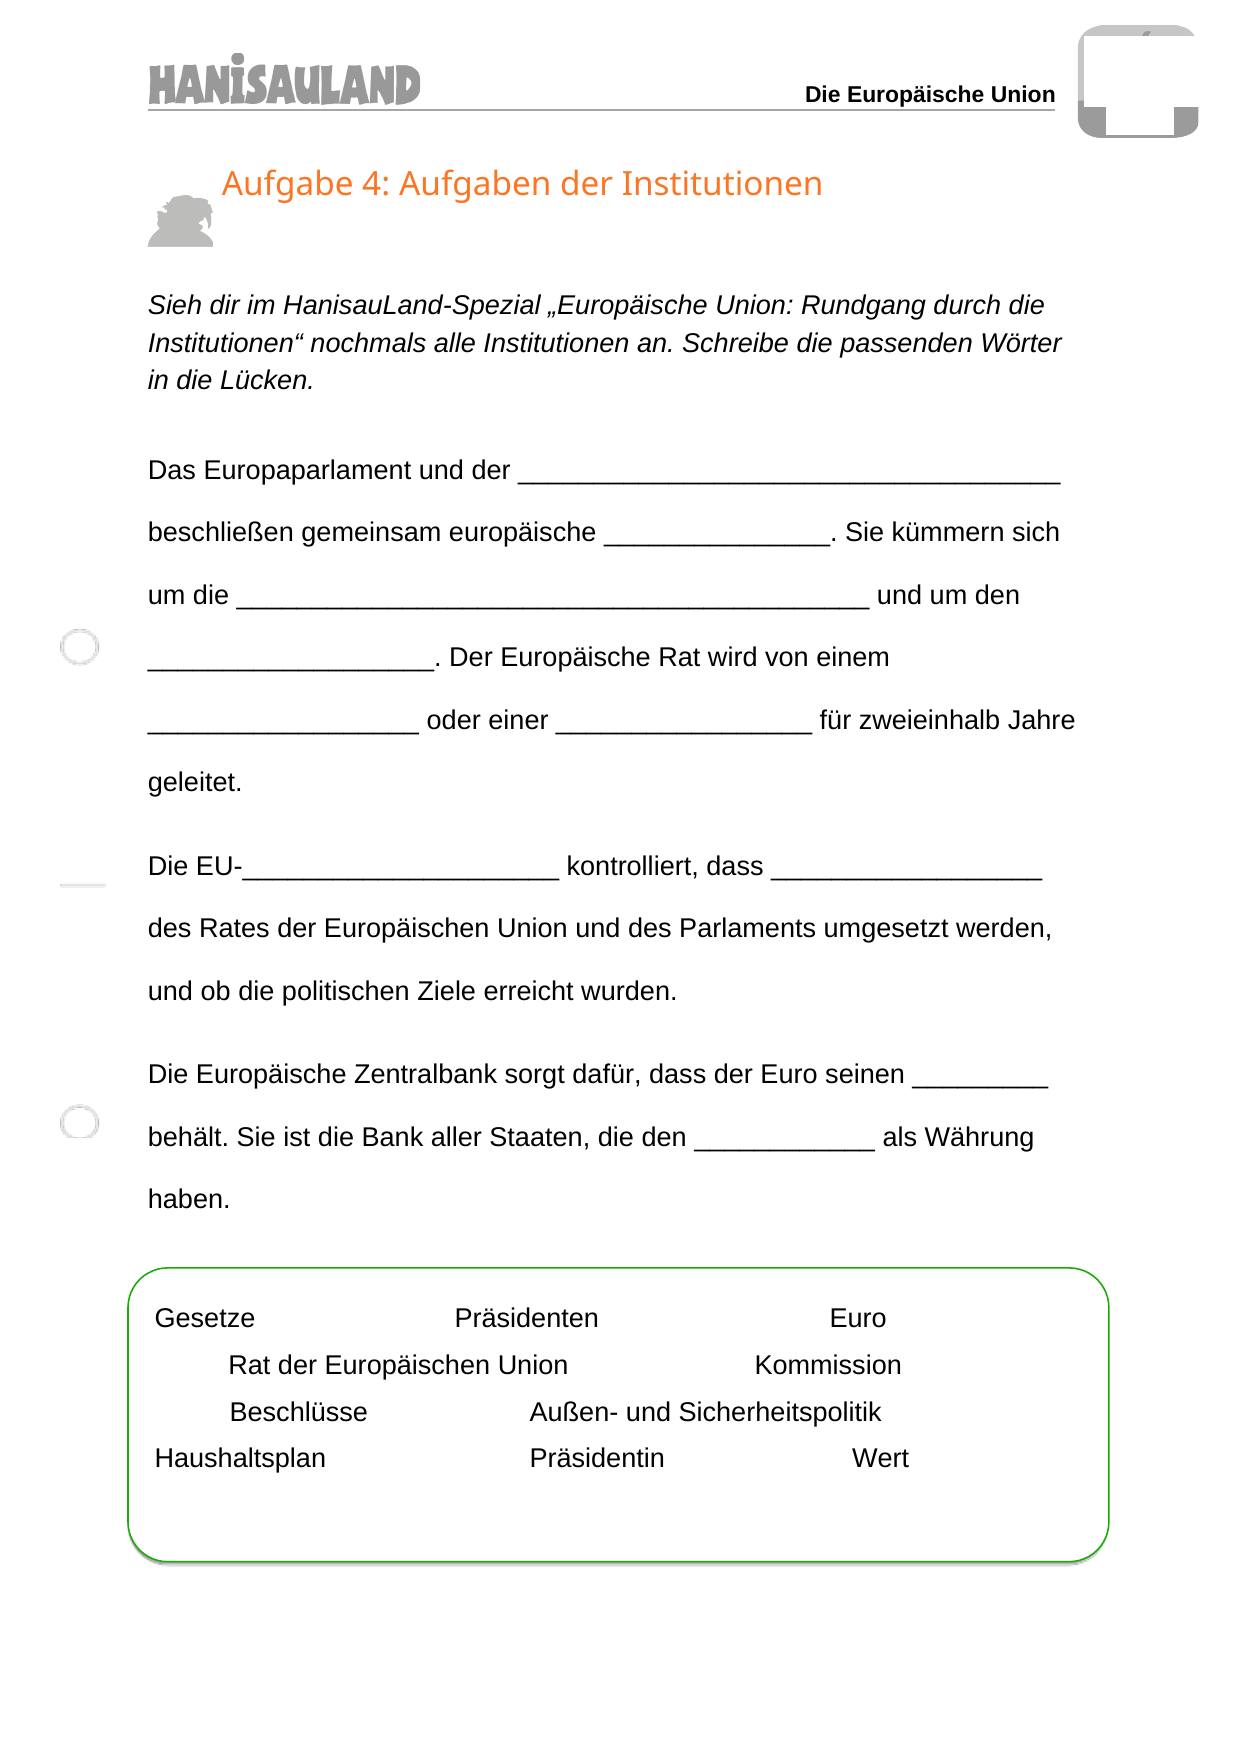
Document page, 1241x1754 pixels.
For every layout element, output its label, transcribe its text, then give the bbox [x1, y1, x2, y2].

text Das Europaparlament und der ____________________________________ beschließen gemeinsam europäische _______________. Sie kümmern sich um die __________________________________________ und um den ___________________. Der Europäische Rat wird von einem __________________ oder einer _________________ für zweieinhalb Jahre geleitet. [148, 454, 1093, 798]
text Sieh dir im HanisauLand-Spezial „Europäische Union: Rundgang durch die Institutionen“ nochmals alle Institutionen an. Schreibe die passenden Wörter in die Lücken. [148, 284, 1093, 397]
text Die Europäische Zentralbank sorgt dafür, dass der Euro seinen _________ behält. Sie ist die Bank aller Staaten, die den ____________ als Währung haben. [148, 1058, 1093, 1214]
text Die EU-_____________________ kontrolliert, dass __________________ des Rates der Europäischen Union und des Parlaments umgesetzt werden, und ob die politischen Ziele erreicht wurden. [148, 850, 1093, 1006]
text Aufgabe 4: Aufgaben der Institutionen [148, 159, 1093, 247]
